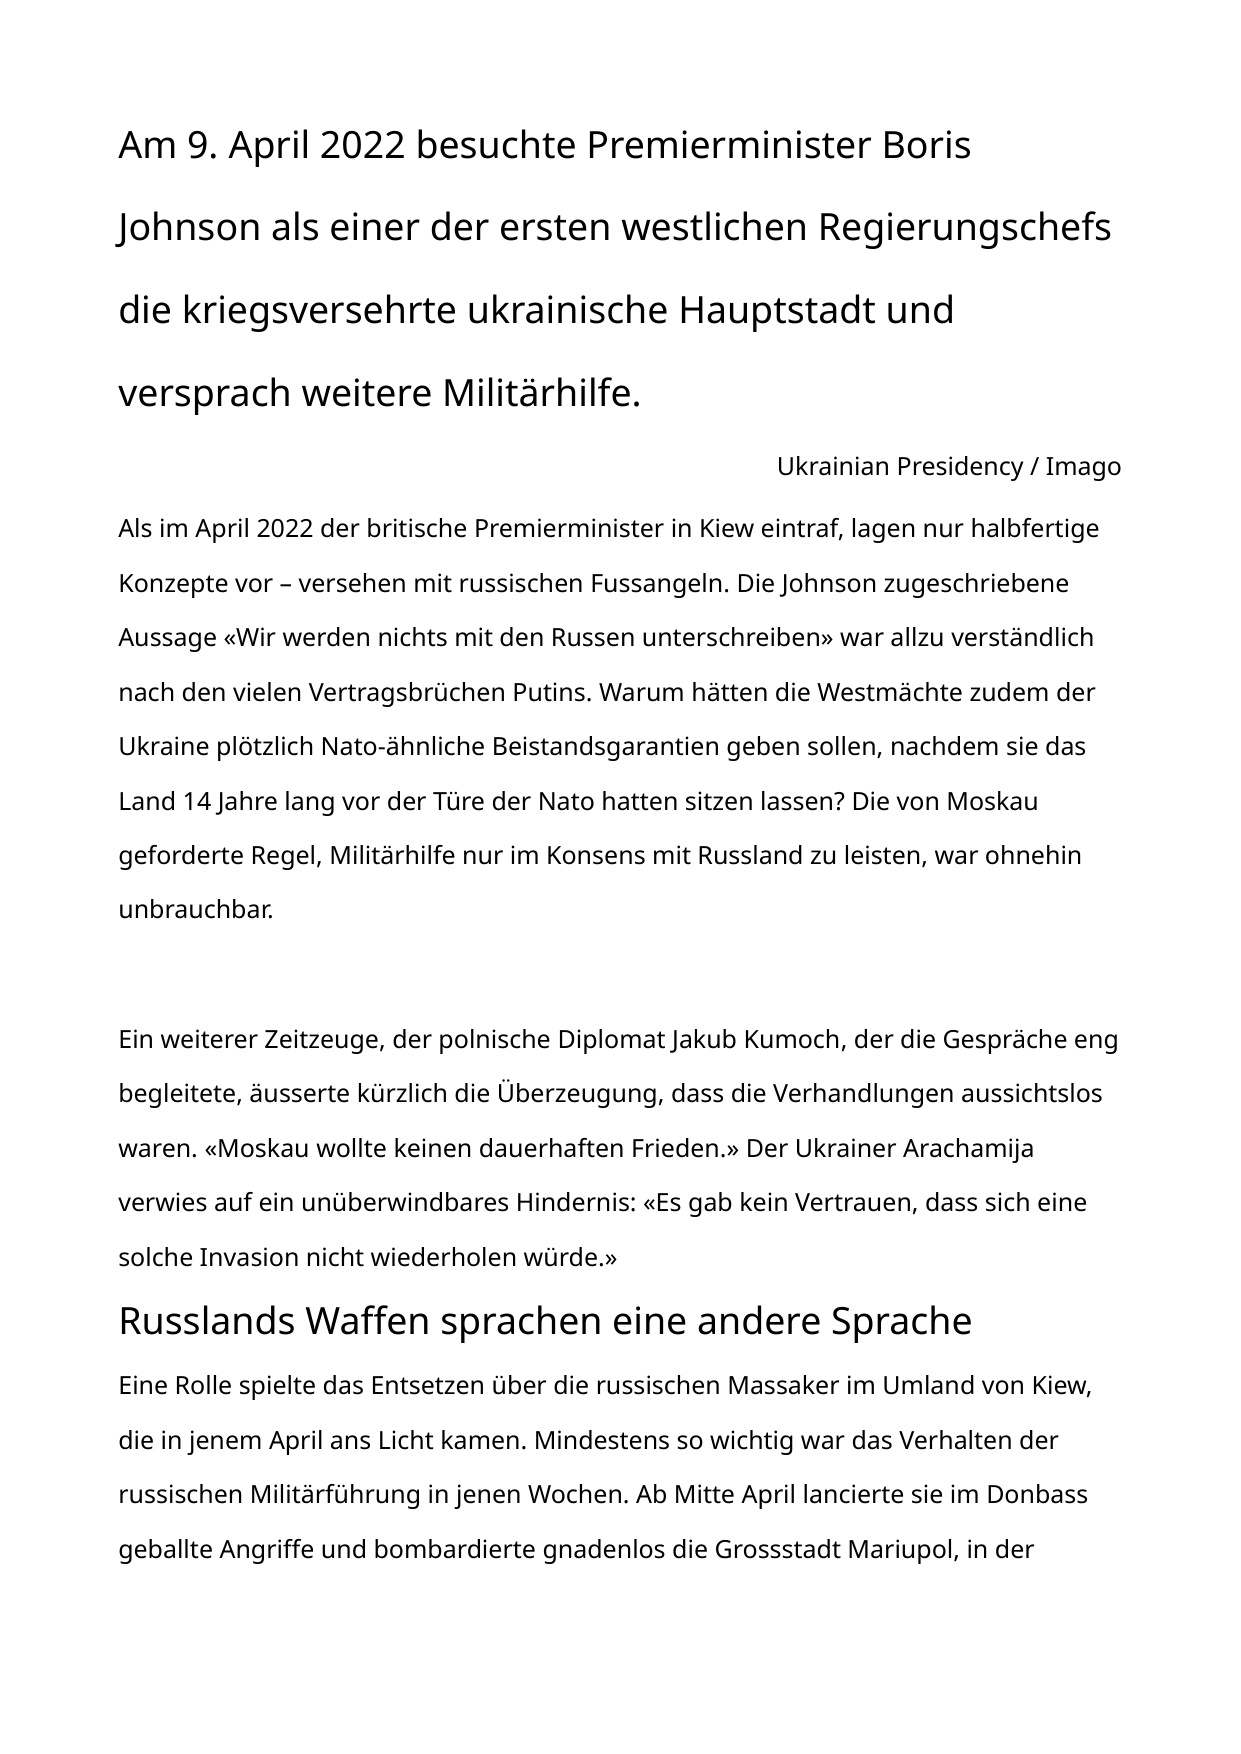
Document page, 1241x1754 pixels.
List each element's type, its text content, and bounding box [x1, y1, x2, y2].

subtitle Russlands Waffen sprachen eine andere Sprache [118, 1294, 1122, 1345]
text Als im April 2022 der britische Premierminister in Kiew eintraf, lagen nur halbfertige Konzepte vor – versehen mit russischen Fussangeln. Die Johnson zugeschriebene Aussage «Wir werden nichts mit den Russen unterschreiben» war allzu verständlich nach den vielen Vertragsbrüchen Putins. Warum hätten die Westmächte zudem der Ukraine plötzlich Nato-ähnliche Beistandsgarantien geben sollen, nachdem sie das Land 14 Jahre lang vor der Türe der Nato hatten sitzen lassen? Die von Moskau geforderte Regel, Militärhilfe nur im Konsens mit Russland zu leisten, war ohnehin unbrauchbar. [118, 511, 1122, 926]
text Eine Rolle spielte das Entsetzen über die russischen Massaker im Umland von Kiew, die in jenem April ans Licht kamen. Mindestens so wichtig war das Verhalten der russischen Militärführung in jenen Wochen. Ab Mitte April lancierte sie im Donbass geballte Angriffe und bombardierte gnadenlos die Grossstadt Mariupol, in der [118, 1368, 1122, 1565]
text Ein weiterer Zeitzeuge, der polnische Diplomat Jakub Kumoch, der die Gespräche eng begleitete, äusserte kürzlich die Überzeugung, dass die Verhandlungen aussichtslos waren. «Moskau wollte keinen dauerhaften Frieden.» Der Ukrainer Arachamija verwies auf ein unüberwindbares Hindernis: «Es gab kein Vertrauen, dass sich eine solche Invasion nicht wiederholen würde.» [118, 1022, 1122, 1273]
text Ukrainian Presidency / Imago [143, 448, 1122, 483]
subtitle Am 9. April 2022 besuchte Premierminister Boris Johnson als einer der ersten westlichen Regierungschefs die kriegsversehrte ukrainische Hauptstadt und versprach weitere Militärhilfe. [118, 118, 1122, 417]
